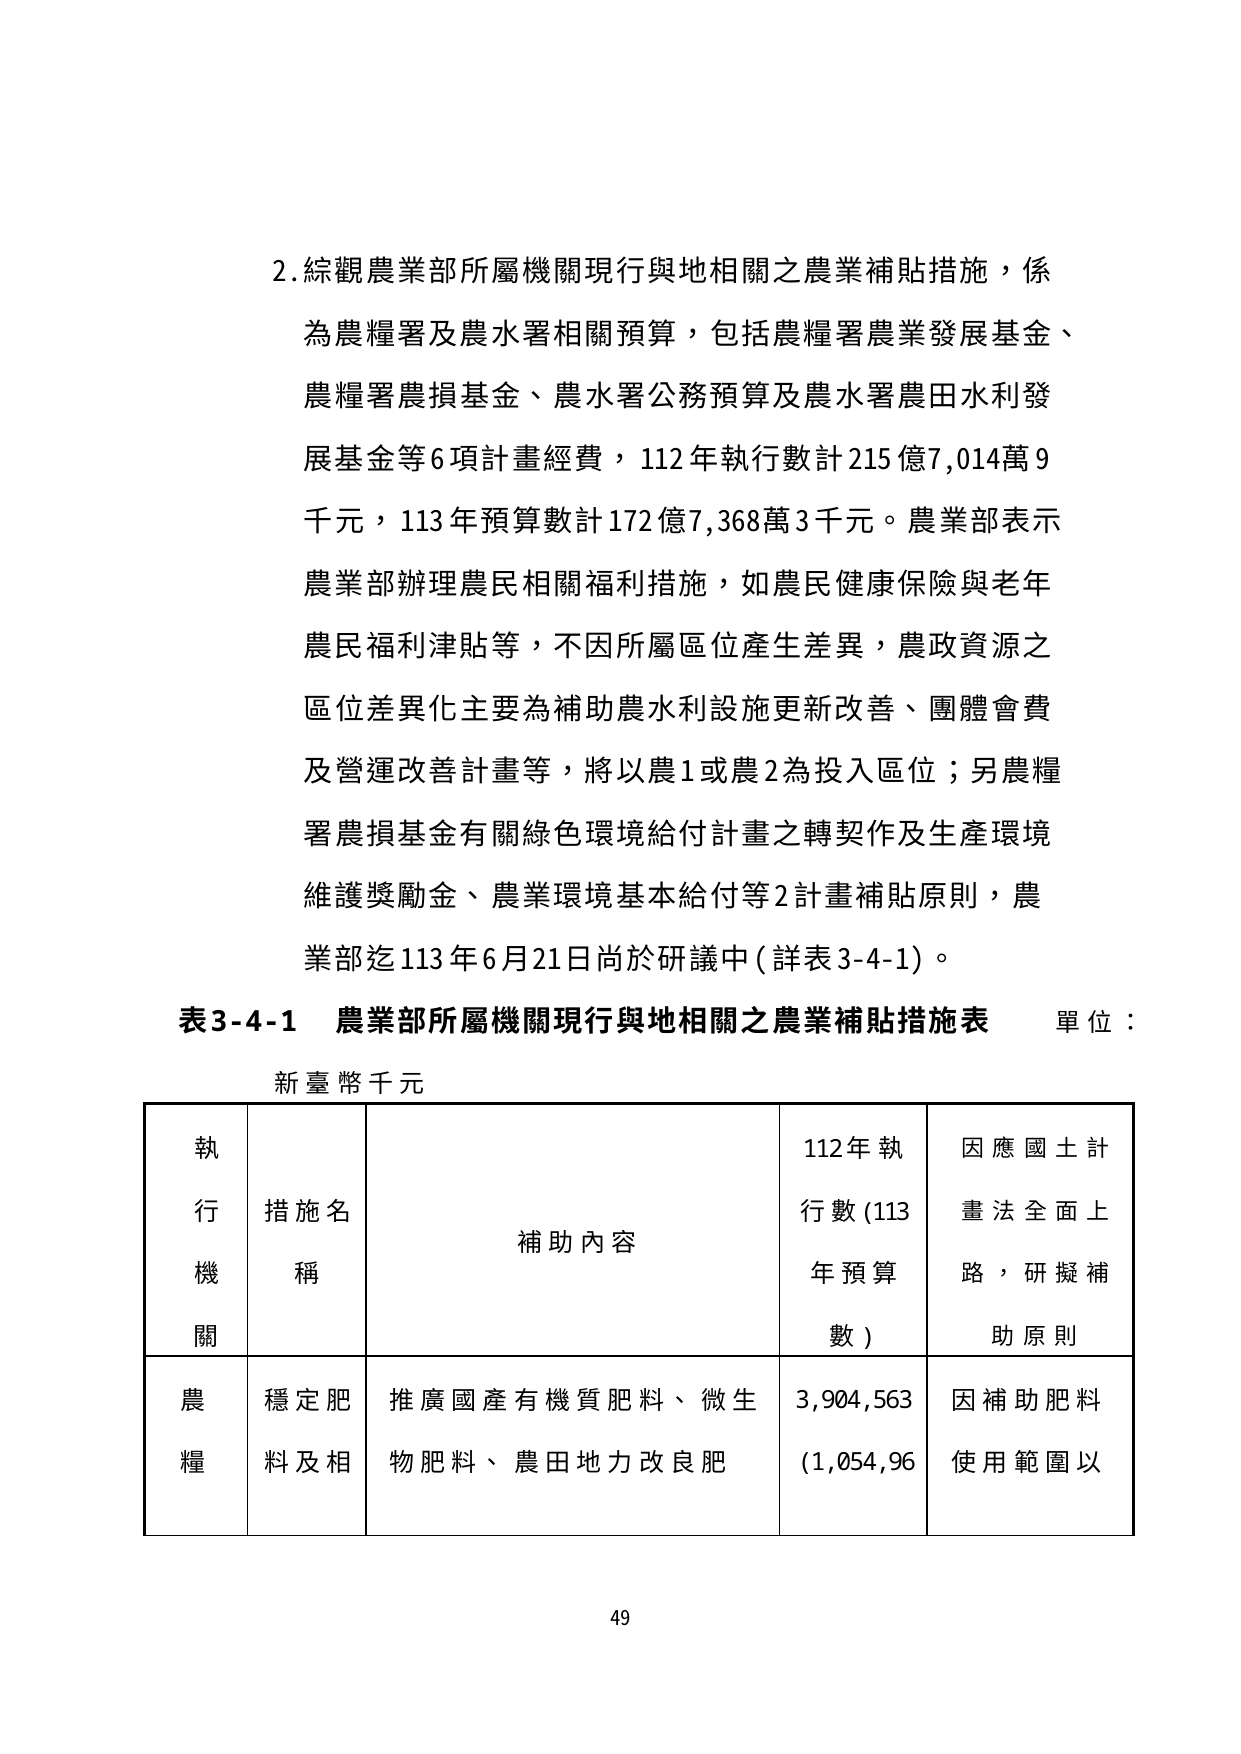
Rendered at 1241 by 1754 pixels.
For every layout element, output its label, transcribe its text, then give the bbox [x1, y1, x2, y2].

table_cell 農糧 [146, 1357, 247, 1535]
table_header 措施名稱 [248, 1105, 365, 1355]
table_header 執行機關 [146, 1105, 247, 1355]
table_header 補助內容 [367, 1105, 779, 1355]
table_header 因應國土計畫法全面上路，研擬補助原則 [928, 1105, 1132, 1355]
text 表3-4-1 農業部所屬機關現行與地相關之農業補貼措施表 單位：新臺幣千元 [133, 977, 1122, 1102]
table_cell 3,904,563 (1,054,96 [780, 1357, 926, 1535]
table_cell 因補助肥料使用範圍以 [928, 1357, 1132, 1535]
table_cell 推廣國產有機質肥料、微生物肥料、農田地力改良肥 [367, 1357, 779, 1535]
table_header 112年執行數(113年預算數) [780, 1105, 926, 1355]
table_cell 穩定肥料及相 [248, 1357, 365, 1535]
text 2.綜觀農業部所屬機關現行與地相關之農業補貼措施，係為農糧署及農水署相關預算，包括農糧署農業發展基金、農糧署農損基金、農水署公務預算及農水署農田水利發展基金等6項計畫經費，112年執行數計215億7,014萬9千元，113年預算數計172億7,368萬3千元。農業部表示農業部辦理農民相關福利措施，如農民健康保險與老年農民福利津貼等，不因所屬區位產生差異，農政資源之區位差異化主要為補助農水利設施更新改善、團體會費及營運改善計畫等，將以農1或農2為投入區位；另農糧署農損基金有關綠色環境給付計畫之轉契作及生產環境維護獎勵金、農業環境基本給付等2計畫補貼原則，農業部迄113年6月21日尚於研議中(詳表3-4-1)。 [266, 227, 1063, 977]
